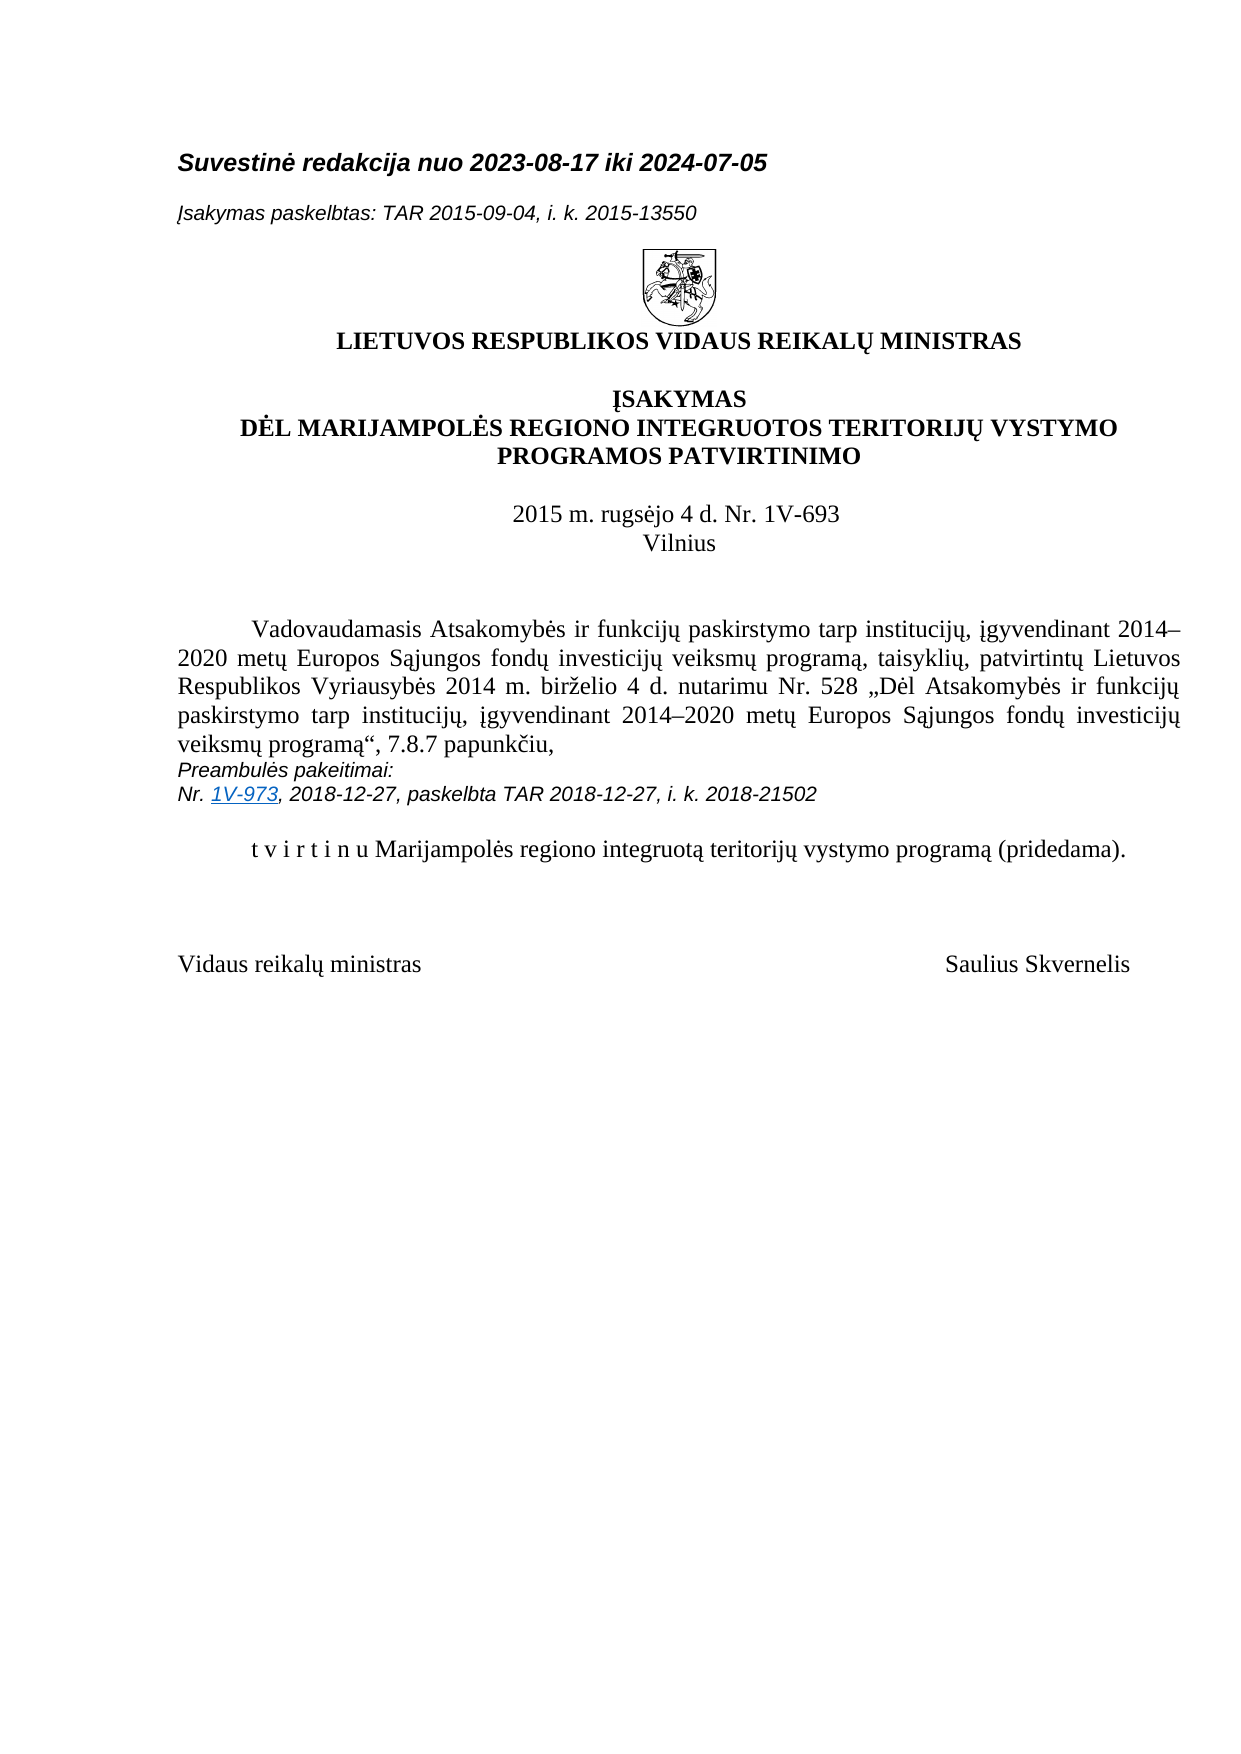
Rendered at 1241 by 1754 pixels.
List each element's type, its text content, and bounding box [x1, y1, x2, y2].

text DĖL MARIJAMPOLĖS REGIONO INTEGRUOTOS TERITORIJŲ VYSTYMO PROGRAMOS PATVIRTINIMO [177, 413, 1181, 470]
text Vadovaudamasis Atsakomybės ir funkcijų paskirstymo tarp institucijų, įgyvendinant 2014–2020 metų Europos Sąjungos fondų investicijų veiksmų programą, taisyklių, patvirtintų Lietuvos Respublikos Vyriausybės 2014 m. birželio 4 d. nutarimu Nr. 528 „Dėl Atsakomybės ir funkcijų paskirstymo tarp institucijų, įgyvendinant 2014–2020 metų Europos Sąjungos fondų investicijų veiksmų programą“, 7.8.7 papunkčiu, [177, 614, 1181, 758]
text Suvestinė redakcija nuo 2023-08-17 iki 2024-07-05 [177, 148, 1181, 176]
text Vidaus reikalų ministras Saulius Skvernelis [177, 949, 1181, 978]
text LIETUVOS RESPUBLIKOS VIDAUS REIKALŲ MINISTRAS [177, 326, 1181, 355]
text 2015 m. rugsėjo 4 d. Nr. 1V-693 [177, 499, 1181, 528]
text ĮSAKYMAS [177, 384, 1181, 413]
text Preambulės pakeitimai: [177, 758, 1181, 782]
text Nr. 1V-973, 2018-12-27, paskelbta TAR 2018-12-27, i. k. 2018-21502 [177, 782, 1181, 806]
text Vilnius [177, 528, 1181, 556]
text t v i r t i n u Marijampolės regiono integruotą teritorijų vystymo programą (pridedama). [177, 834, 1181, 863]
text Įsakymas paskelbtas: TAR 2015-09-04, i. k. 2015-13550 [177, 200, 1181, 224]
